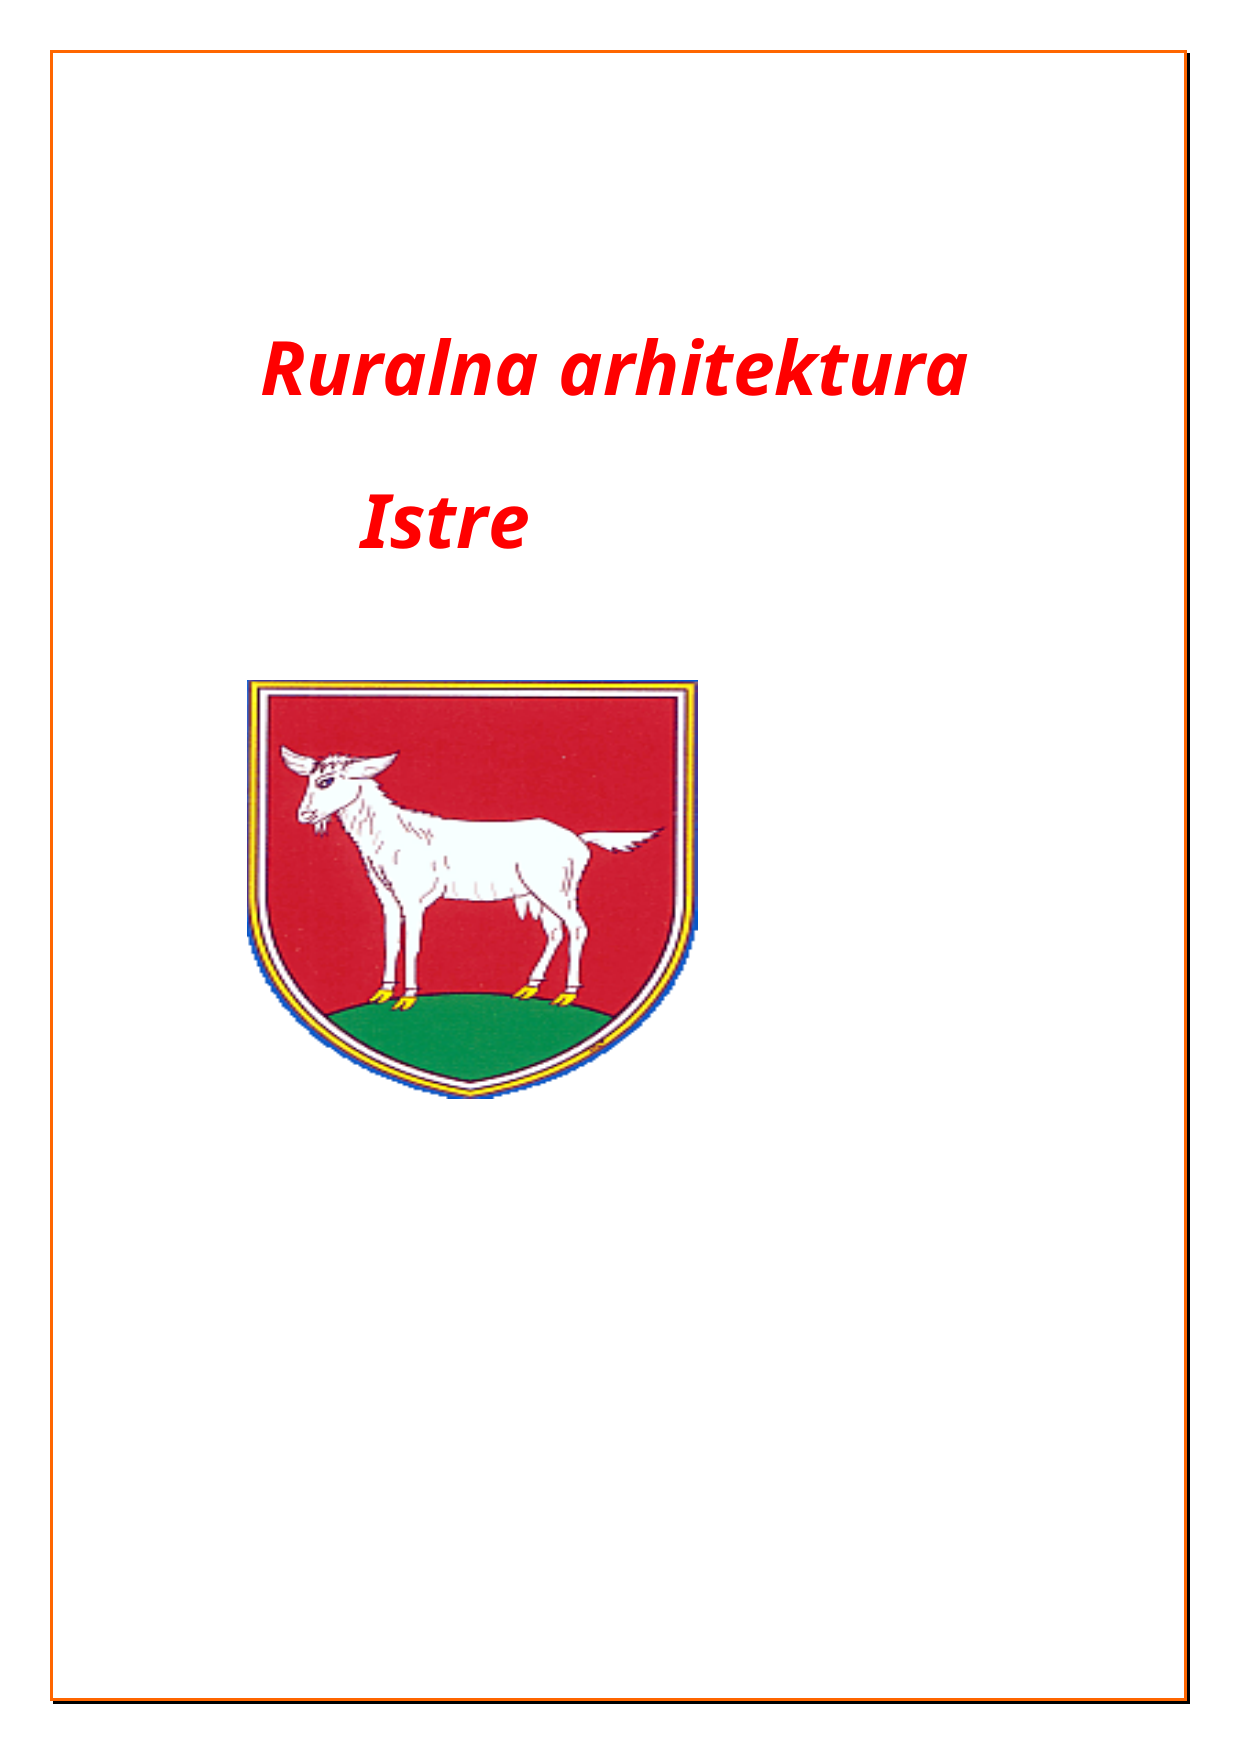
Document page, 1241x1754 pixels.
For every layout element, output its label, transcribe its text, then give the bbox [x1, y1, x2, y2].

text Ruralna arhitektura [148, 315, 1089, 417]
picture [247, 680, 698, 1099]
text Istre [148, 468, 1089, 570]
